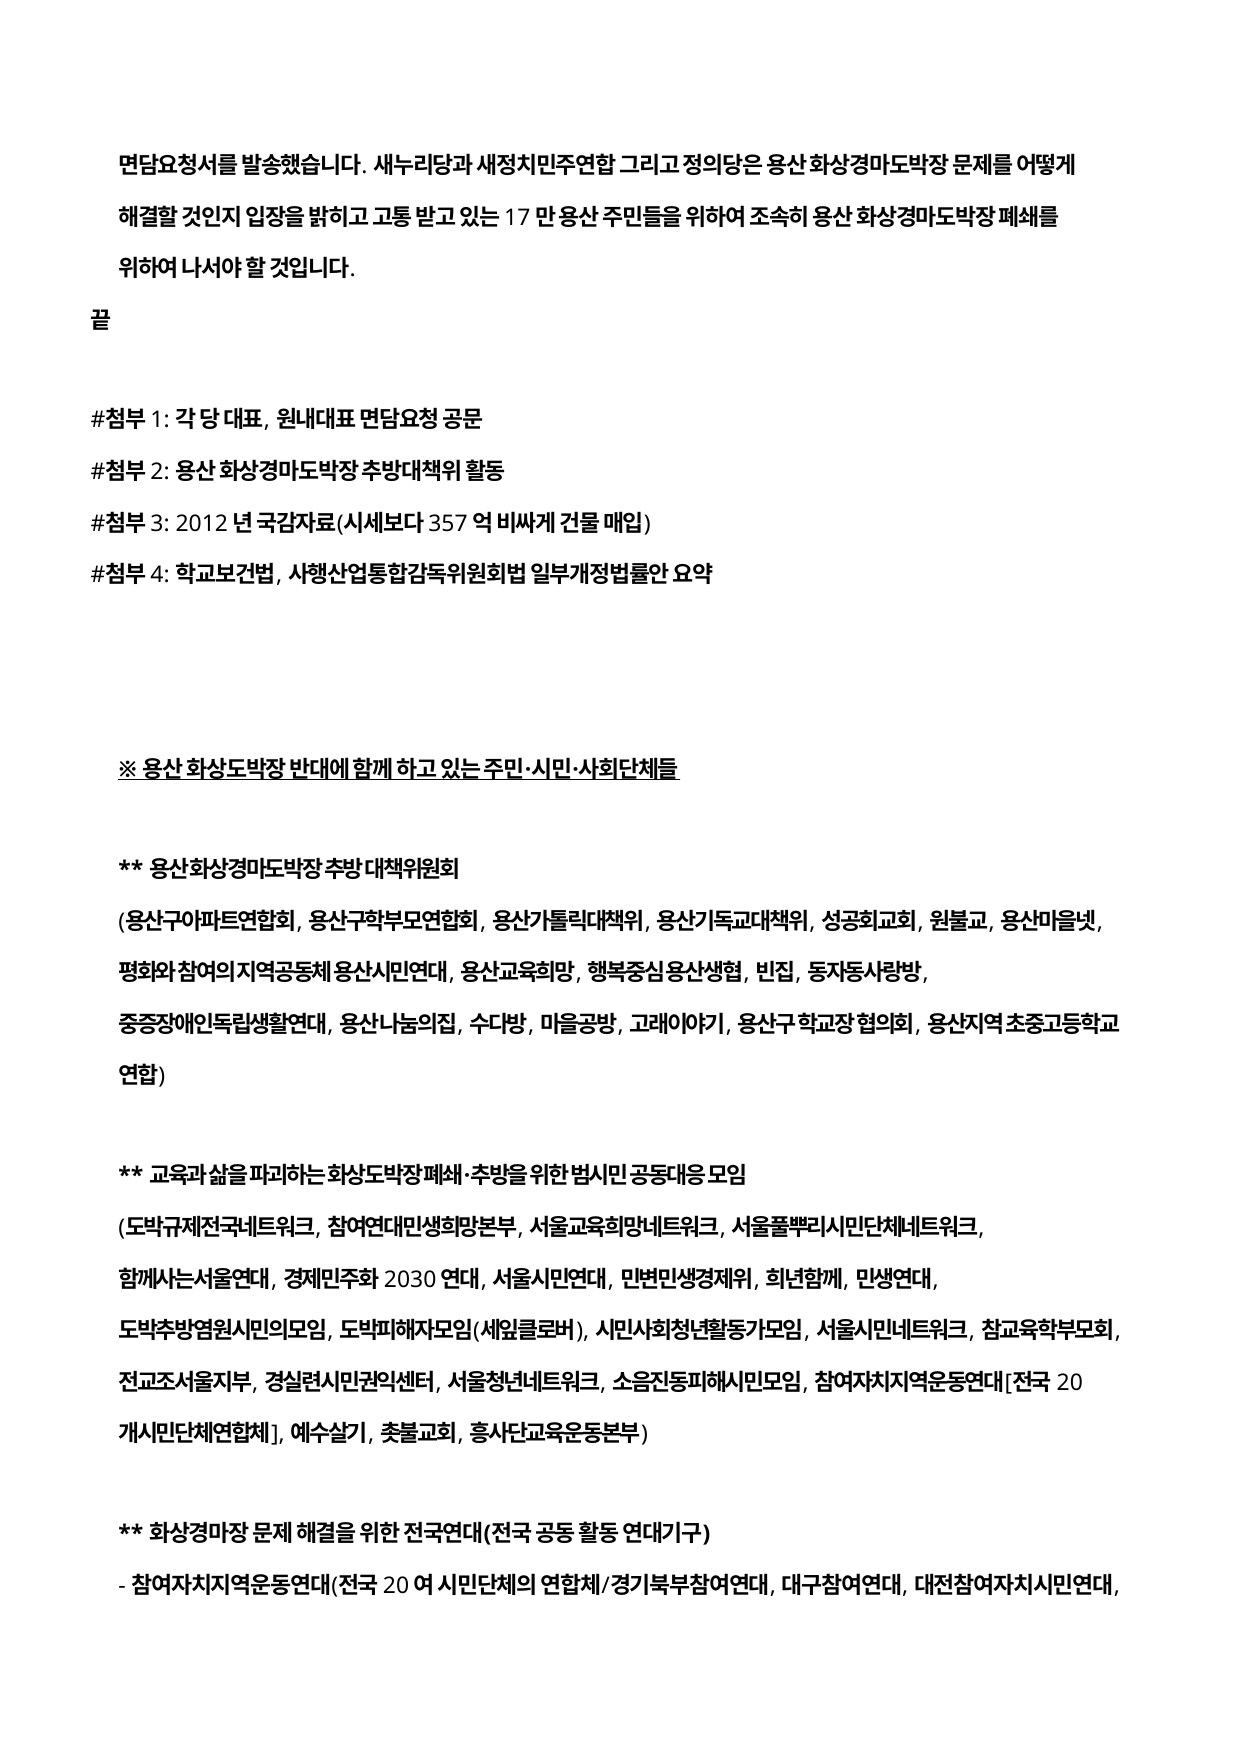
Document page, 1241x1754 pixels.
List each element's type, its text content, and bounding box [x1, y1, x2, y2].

text ** 용산 화상경마도박장 추방 대책위원회 [118, 851, 1122, 884]
text 면담요청서를 발송했습니다. 새누리당과 새정치민주연합 그리고 정의당은 용산 화상경마도박장 문제를 어떻게 해결할 것인지 입장을 밝히고 고통 받고 있는 17만 용산 주민들을 위하여 조속히 용산 화상경마도박장 폐쇄를 위하여 나서야 할 것입니다. [90, 147, 1122, 283]
text #첨부 2: 용산 화상경마도박장 추방대책위 활동 [90, 453, 1122, 486]
text #첨부 1: 각 당 대표, 원내대표 면담요청 공문 [90, 401, 1122, 435]
text - 참여자치지역운동연대(전국 20여 시민단체의 연합체/경기북부참여연대, 대구참여연대, 대전참여자치시민연대, [118, 1567, 1122, 1600]
text ※ 용산 화상도박장 반대에 함께 하고 있는 주민·시민·사회단체들 [118, 751, 1122, 784]
text (용산구아파트연합회, 용산구학부모연합회, 용산가톨릭대책위, 용산기독교대책위, 성공회교회, 원불교, 용산마을넷, 평화와 참여의 지역공동체 용산시민연대, 용산교육희망, 행복중심 용산생협, 빈집, 동자동사랑방, 중증장애인독립생활연대, 용산 나눔의집, 수다방, 마을공방, 고래이야기, 용산구 학교장 협의회, 용산지역 초중고등학교 연합) [118, 903, 1122, 1091]
text ** 화상경마장 문제 해결을 위한 전국연대(전국 공동 활동 연대기구) [118, 1515, 1122, 1548]
text ** 교육과 삶을 파괴하는 화상도박장 폐쇄·추방을 위한 범시민 공동대응 모임 [118, 1157, 1122, 1191]
text 끝 [90, 302, 1122, 335]
text (도박규제전국네트워크, 참여연대민생희망본부, 서울교육희망네트워크, 서울풀뿌리시민단체네트워크, 함께사는서울연대, 경제민주화2030연대, 서울시민연대, 민변민생경제위, 희년함께, 민생연대, 도박추방염원시민의모임, 도박피해자모임(세잎클로버), 시민사회청년활동가모임, 서울시민네트워크, 참교육학부모회, 전교조서울지부, 경실련시민권익센터, 서울청년네트워크, 소음진동피해시민모임, 참여자치지역운동연대[전국20개시민단체연합체], 예수살기, 촛불교회, 흥사단교육운동본부) [118, 1209, 1122, 1448]
text #첨부 4: 학교보건법, 사행산업통합감독위원회법 일부개정법률안 요약 [90, 556, 1122, 590]
text #첨부 3: 2012년 국감자료(시세보다 357억 비싸게 건물 매입) [90, 505, 1122, 538]
